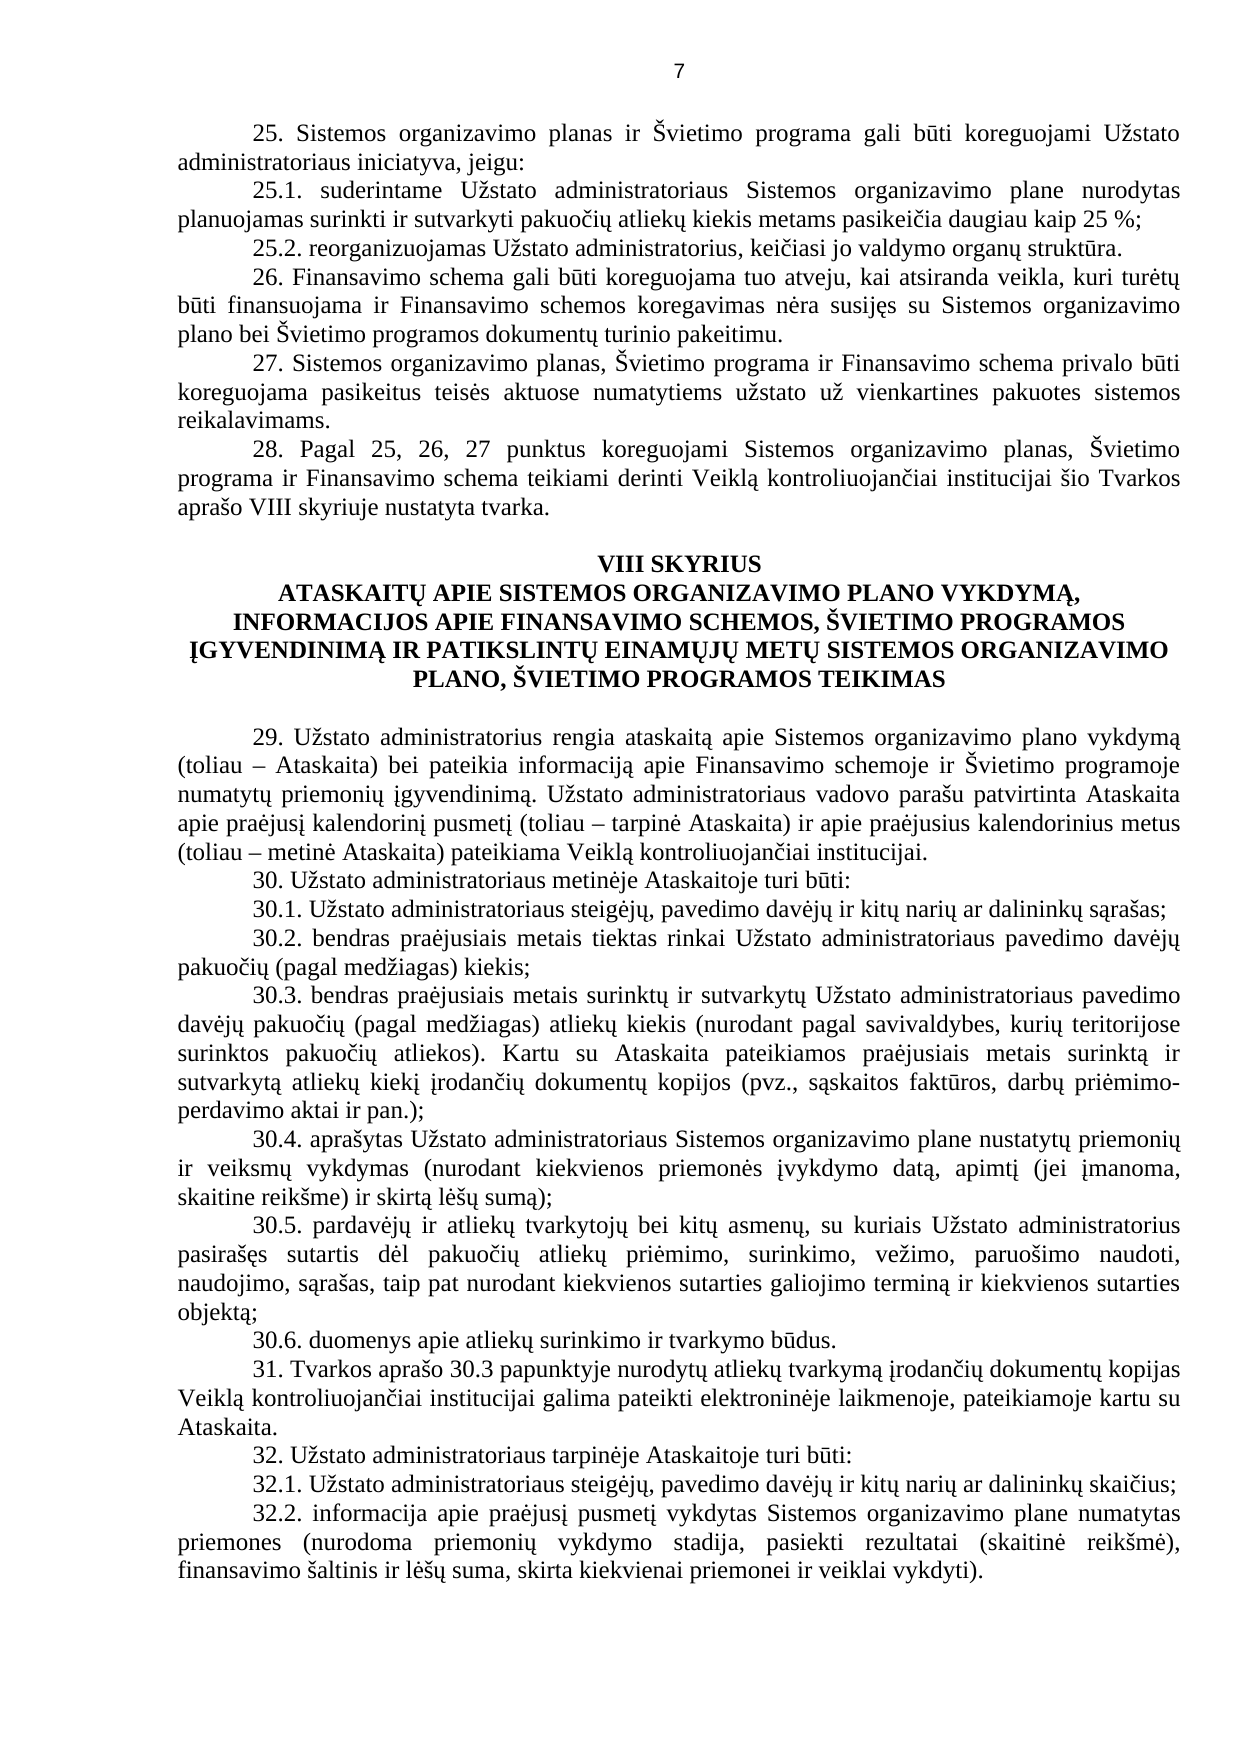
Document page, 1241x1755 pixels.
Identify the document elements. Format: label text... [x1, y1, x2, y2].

text 25. Sistemos organizavimo planas ir Švietimo programa gali būti koreguojami Užstato administratoriaus iniciatyva, jeigu: [177, 118, 1181, 176]
text 29. Užstato administratorius rengia ataskaitą apie Sistemos organizavimo plano vykdymą (toliau – Ataskaita) bei pateikia informaciją apie Finansavimo schemoje ir Švietimo programoje numatytų priemonių įgyvendinimą. Užstato administratoriaus vadovo parašu patvirtinta Ataskaita apie praėjusį kalendorinį pusmetį (toliau – tarpinė Ataskaita) ir apie praėjusius kalendorinius metus (toliau – metinė Ataskaita) pateikiama Veiklą kontroliuojančiai institucijai. [177, 722, 1181, 866]
text 31. Tvarkos aprašo 30.3 papunktyje nurodytų atliekų tvarkymą įrodančių dokumentų kopijas Veiklą kontroliuojančiai institucijai galima pateikti elektroninėje laikmenoje, pateikiamoje kartu su Ataskaita. [177, 1354, 1181, 1441]
text ATASKAITŲ APIE SISTEMOS ORGANIZAVIMO PLANO VYKDYMĄ, INFORMACIJOS APIE FINANSAVIMO SCHEMOS, ŠVIETIMO PROGRAMOS ĮGYVENDINIMĄ IR PATIKSLINTŲ EINAMŲJŲ METŲ SISTEMOS ORGANIZAVIMO PLANO, ŠVIETIMO PROGRAMOS TEIKIMAS [177, 578, 1181, 693]
text 32.2. informacija apie praėjusį pusmetį vykdytas Sistemos organizavimo plane numatytas priemones (nurodoma priemonių vykdymo stadija, pasiekti rezultatai (skaitinė reikšmė), finansavimo šaltinis ir lėšų suma, skirta kiekvienai priemonei ir veiklai vykdyti). [177, 1498, 1181, 1584]
text 32. Užstato administratoriaus tarpinėje Ataskaitoje turi būti: [177, 1441, 1181, 1469]
text 30.5. pardavėjų ir atliekų tvarkytojų bei kitų asmenų, su kuriais Užstato administratorius pasirašęs sutartis dėl pakuočių atliekų priėmimo, surinkimo, vežimo, paruošimo naudoti, naudojimo, sąrašas, taip pat nurodant kiekvienos sutarties galiojimo terminą ir kiekvienos sutarties objektą; [177, 1211, 1181, 1326]
text 30.6. duomenys apie atliekų surinkimo ir tvarkymo būdus. [177, 1326, 1181, 1354]
text 25.2. reorganizuojamas Užstato administratorius, keičiasi jo valdymo organų struktūra. [177, 233, 1181, 262]
text 30.3. bendras praėjusiais metais surinktų ir sutvarkytų Užstato administratoriaus pavedimo davėjų pakuočių (pagal medžiagas) atliekų kiekis (nurodant pagal savivaldybes, kurių teritorijose surinktos pakuočių atliekos). Kartu su Ataskaita pateikiamos praėjusiais metais surinktą ir sutvarkytą atliekų kiekį įrodančių dokumentų kopijos (pvz., sąskaitos faktūros, darbų priėmimo-perdavimo aktai ir pan.); [177, 981, 1181, 1124]
text 30.2. bendras praėjusiais metais tiektas rinkai Užstato administratoriaus pavedimo davėjų pakuočių (pagal medžiagas) kiekis; [177, 923, 1181, 981]
text 26. Finansavimo schema gali būti koreguojama tuo atveju, kai atsiranda veikla, kuri turėtų būti finansuojama ir Finansavimo schemos koregavimas nėra susijęs su Sistemos organizavimo plano bei Švietimo programos dokumentų turinio pakeitimu. [177, 262, 1181, 348]
text 28. Pagal 25, 26, 27 punktus koreguojami Sistemos organizavimo planas, Švietimo programa ir Finansavimo schema teikiami derinti Veiklą kontroliuojančiai institucijai šio Tvarkos aprašo VIII skyriuje nustatyta tvarka. [177, 434, 1181, 521]
text 30.4. aprašytas Užstato administratoriaus Sistemos organizavimo plane nustatytų priemonių ir veiksmų vykdymas (nurodant kiekvienos priemonės įvykdymo datą, apimtį (jei įmanoma, skaitine reikšme) ir skirtą lėšų sumą); [177, 1124, 1181, 1211]
text 25.1. suderintame Užstato administratoriaus Sistemos organizavimo plane nurodytas planuojamas surinkti ir sutvarkyti pakuočių atliekų kiekis metams pasikeičia daugiau kaip 25 %; [177, 176, 1181, 233]
text 30.1. Užstato administratoriaus steigėjų, pavedimo davėjų ir kitų narių ar dalininkų sąrašas; [177, 894, 1181, 923]
text VIII SKYRIUS [177, 549, 1181, 578]
text 27. Sistemos organizavimo planas, Švietimo programa ir Finansavimo schema privalo būti koreguojama pasikeitus teisės aktuose numatytiems užstato už vienkartines pakuotes sistemos reikalavimams. [177, 348, 1181, 434]
text 30. Užstato administratoriaus metinėje Ataskaitoje turi būti: [177, 866, 1181, 894]
text 32.1. Užstato administratoriaus steigėjų, pavedimo davėjų ir kitų narių ar dalininkų skaičius; [177, 1469, 1181, 1498]
